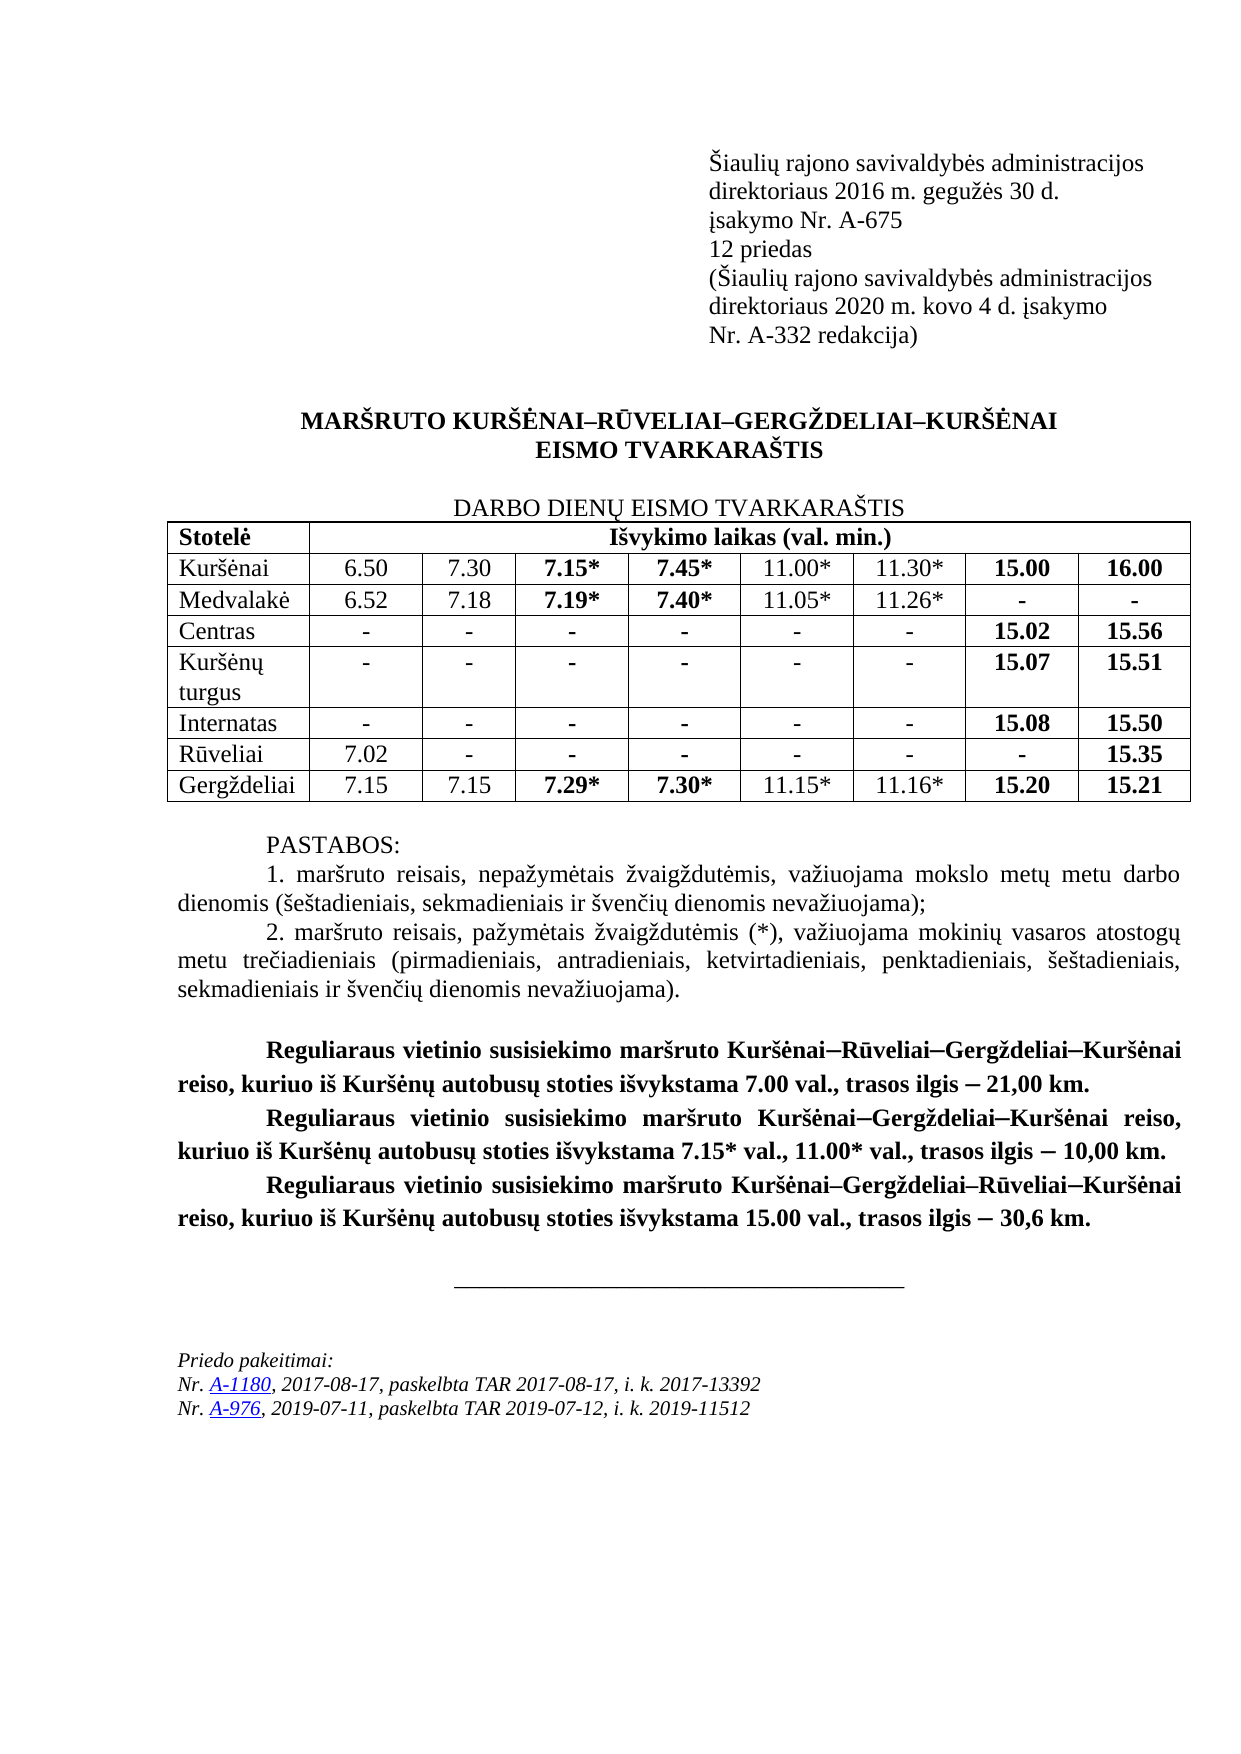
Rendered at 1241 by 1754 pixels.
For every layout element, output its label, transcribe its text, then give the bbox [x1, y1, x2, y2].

table_cell - [854, 647, 965, 707]
table_cell 7.40* [629, 585, 740, 615]
table_cell - [516, 739, 628, 769]
table_cell - [423, 739, 515, 769]
text Reguliaraus vietinio susisiekimo maršruto Kuršėnai–Rūveliai–Gergždeliai–Kuršėnai reiso, kuriuo iš Kuršėnų autobusų stoties išvykstama 7.00 val., trasos ilgis – 21,00 km. [177, 1032, 1181, 1099]
table_cell 7.45* [629, 554, 740, 584]
table_cell - [629, 739, 740, 769]
table_cell - [310, 616, 422, 646]
table_cell 11.15* [741, 771, 853, 801]
table_cell Kuršėnų turgus [168, 647, 309, 707]
table_cell - [516, 616, 628, 646]
table_cell 15.51 [1079, 647, 1190, 707]
table_cell 15.08 [966, 708, 1078, 738]
table_header Stotelė [168, 523, 309, 552]
table_cell 7.15 [310, 771, 422, 801]
table_cell - [629, 708, 740, 738]
text ____________________________________ [177, 1262, 1181, 1290]
table_cell - [966, 585, 1078, 615]
table_cell 6.50 [310, 554, 422, 584]
table_cell Kuršėnai [168, 554, 309, 584]
table_cell Medvalakė [168, 585, 309, 615]
table_cell - [310, 708, 422, 738]
text Nr. A-332 redakcija) [709, 320, 1181, 349]
table_cell 7.19* [516, 585, 628, 615]
table_cell 15.00 [966, 554, 1078, 584]
table_cell 7.30 [423, 554, 515, 584]
table_cell 15.21 [1079, 771, 1190, 801]
table_cell - [854, 708, 965, 738]
text direktoriaus 2016 m. gegužės 30 d. [709, 176, 1181, 205]
table_cell 6.52 [310, 585, 422, 615]
table_cell 16.00 [1079, 554, 1190, 584]
table_cell 15.02 [966, 616, 1078, 646]
table_cell - [1079, 585, 1190, 615]
table_cell - [629, 616, 740, 646]
table_cell - [629, 647, 740, 707]
table_cell Centras [168, 616, 309, 646]
table_cell - [423, 708, 515, 738]
text MARŠRUTO KURŠĖNAI–RŪVELIAI–GERGŽDELIAI–KURŠĖNAI [177, 406, 1181, 435]
table_cell Gergždeliai [168, 771, 309, 801]
text direktoriaus 2020 m. kovo 4 d. įsakymo [709, 291, 1181, 320]
table_cell 7.18 [423, 585, 515, 615]
text Reguliaraus vietinio susisiekimo maršruto Kuršėnai–Gergždeliai–Kuršėnai reiso, kuriuo iš Kuršėnų autobusų stoties išvykstama 7.15* val., 11.00* val., trasos ilgis – 10,00 km. [177, 1099, 1181, 1166]
table_cell 7.15* [516, 554, 628, 584]
table_cell 15.35 [1079, 739, 1190, 769]
table_cell 11.30* [854, 554, 965, 584]
text 2. maršruto reisais, pažymėtais žvaigždutėmis (*), važiuojama mokinių vasaros atostogų metu trečiadieniais (pirmadieniais, antradieniais, ketvirtadieniais, penktadieniais, šeštadieniais, sekmadieniais ir švenčių dienomis nevažiuojama). [177, 917, 1181, 1003]
table_cell - [854, 616, 965, 646]
table_cell 15.20 [966, 771, 1078, 801]
text 12 priedas [709, 234, 1181, 263]
table_cell - [516, 647, 628, 707]
table_cell - [741, 616, 853, 646]
text Nr. A-1180, 2017-08-17, paskelbta TAR 2017-08-17, i. k. 2017-13392 [177, 1372, 1181, 1396]
table_cell - [516, 708, 628, 738]
table_cell - [854, 739, 965, 769]
table_header Išvykimo laikas (val. min.) [310, 523, 1190, 552]
text DARBO DIENŲ EISMO TVARKARAŠTIS [177, 493, 1181, 521]
text EISMO TVARKARAŠTIS [177, 435, 1181, 464]
table_cell 15.07 [966, 647, 1078, 707]
table_cell 15.50 [1079, 708, 1190, 738]
table_cell Internatas [168, 708, 309, 738]
text Reguliaraus vietinio susisiekimo maršruto Kuršėnai–Gergždeliai–Rūveliai–Kuršėnai reiso, kuriuo iš Kuršėnų autobusų stoties išvykstama 15.00 val., trasos ilgis – 30,6 km. [177, 1166, 1181, 1233]
table_cell 11.05* [741, 585, 853, 615]
text Nr. A-976, 2019-07-11, paskelbta TAR 2019-07-12, i. k. 2019-11512 [177, 1396, 1181, 1420]
text 1. maršruto reisais, nepažymėtais žvaigždutėmis, važiuojama mokslo metų metu darbo dienomis (šeštadieniais, sekmadieniais ir švenčių dienomis nevažiuojama); [177, 859, 1181, 917]
table_cell - [310, 647, 422, 707]
table_cell 11.16* [854, 771, 965, 801]
table_cell 7.30* [629, 771, 740, 801]
table_cell Rūveliai [168, 739, 309, 769]
table_cell 7.15 [423, 771, 515, 801]
table_cell 11.26* [854, 585, 965, 615]
table_cell - [423, 616, 515, 646]
text Šiaulių rajono savivaldybės administracijos [709, 148, 1181, 176]
text PASTABOS: [177, 830, 1181, 859]
table_cell 11.00* [741, 554, 853, 584]
table_cell - [741, 647, 853, 707]
table_cell 15.56 [1079, 616, 1190, 646]
text (Šiaulių rajono savivaldybės administracijos [709, 263, 1181, 291]
table_cell - [423, 647, 515, 707]
table_cell 7.29* [516, 771, 628, 801]
table_cell - [741, 708, 853, 738]
table_cell - [741, 739, 853, 769]
table_cell 7.02 [310, 739, 422, 769]
text Priedo pakeitimai: [177, 1348, 1181, 1372]
text įsakymo Nr. A-675 [709, 205, 1181, 234]
table_cell - [966, 739, 1078, 769]
